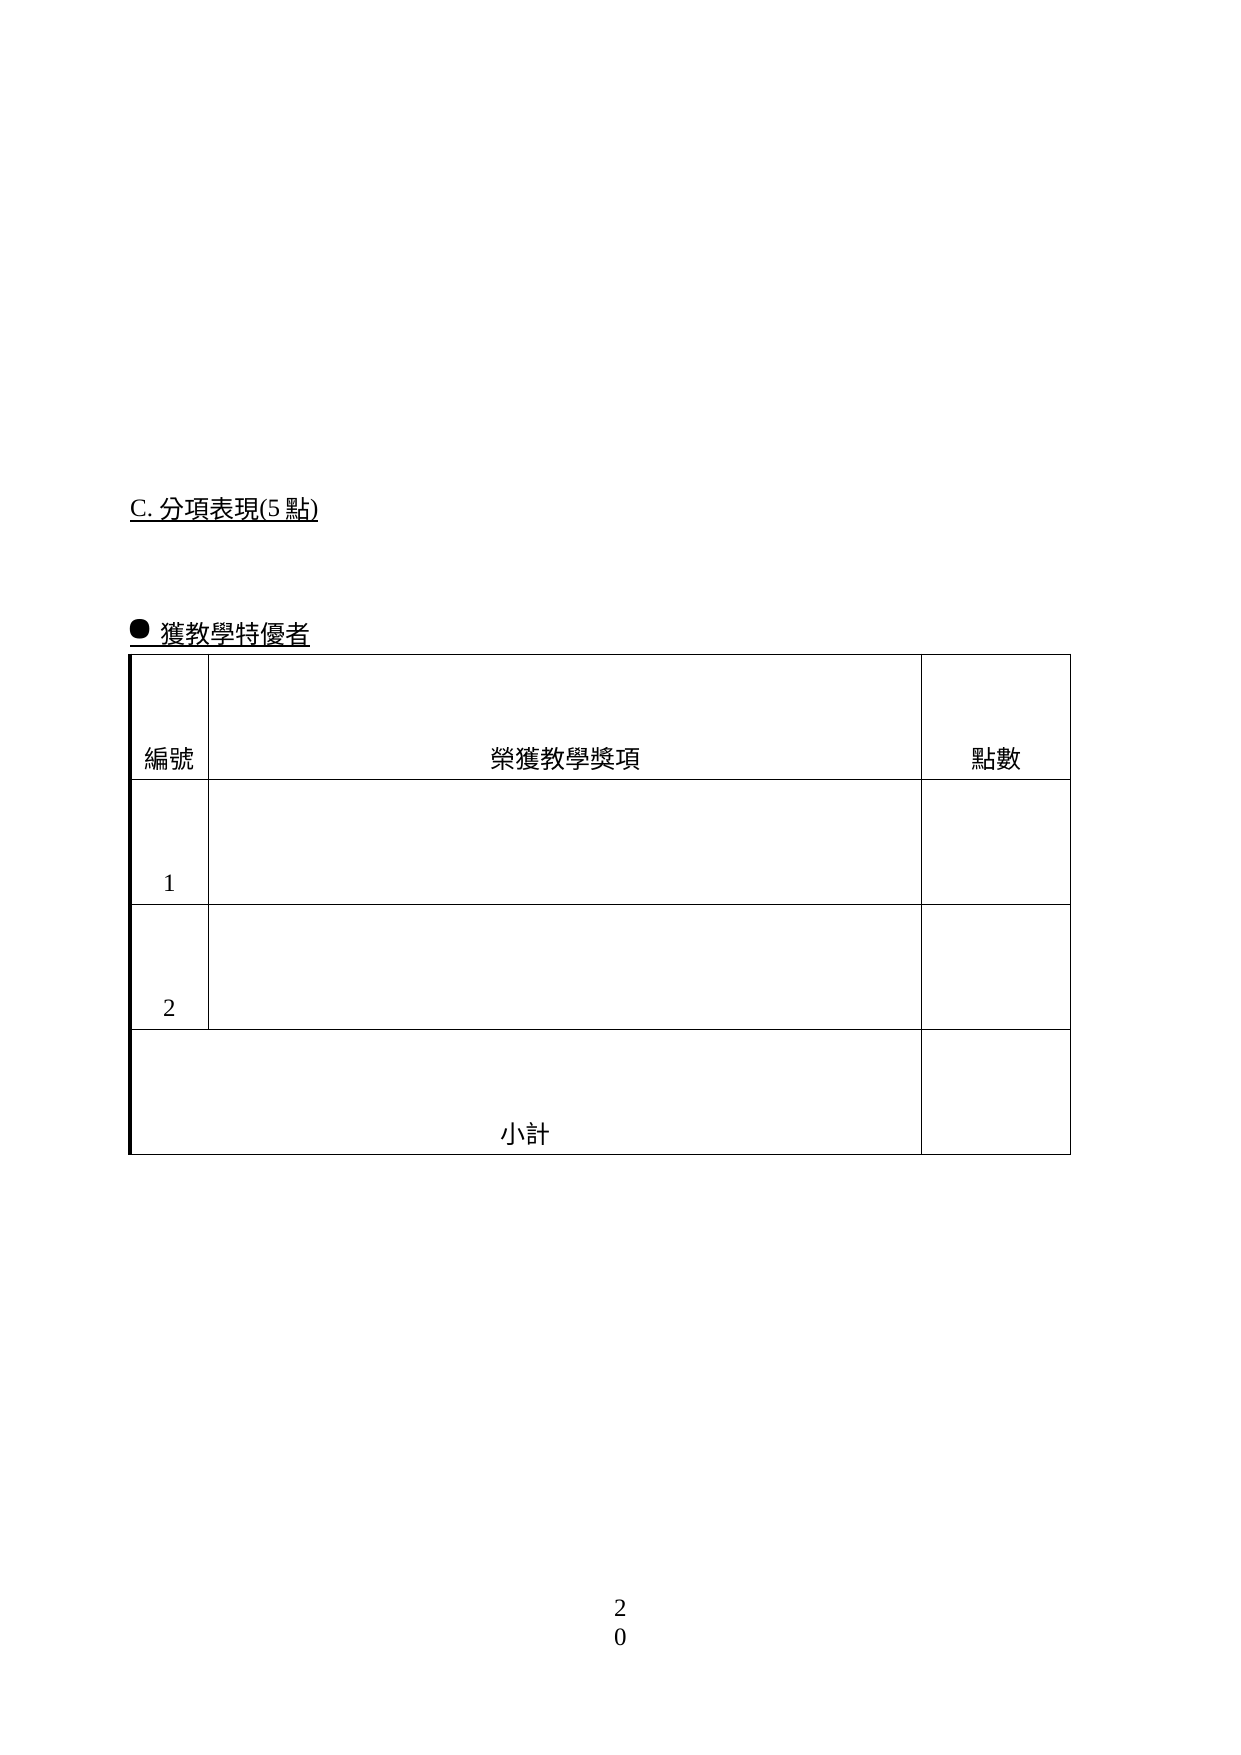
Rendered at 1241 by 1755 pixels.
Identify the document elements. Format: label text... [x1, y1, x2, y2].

table_cell 1 [132, 780, 208, 903]
table_cell 小計 [132, 1030, 921, 1153]
table_cell [922, 780, 1070, 903]
table_cell [209, 905, 921, 1028]
table_header 編號 [132, 655, 208, 778]
table_cell [922, 1030, 1070, 1153]
table_cell 2 [132, 905, 208, 1028]
text C. 分項表現(5點) [130, 466, 1110, 528]
table_header 點數 [922, 655, 1070, 778]
table_cell [922, 905, 1070, 1028]
table_header 榮獲教學獎項 [209, 655, 921, 778]
text  獲教學特優者 [130, 591, 1110, 653]
table_cell [209, 780, 921, 903]
